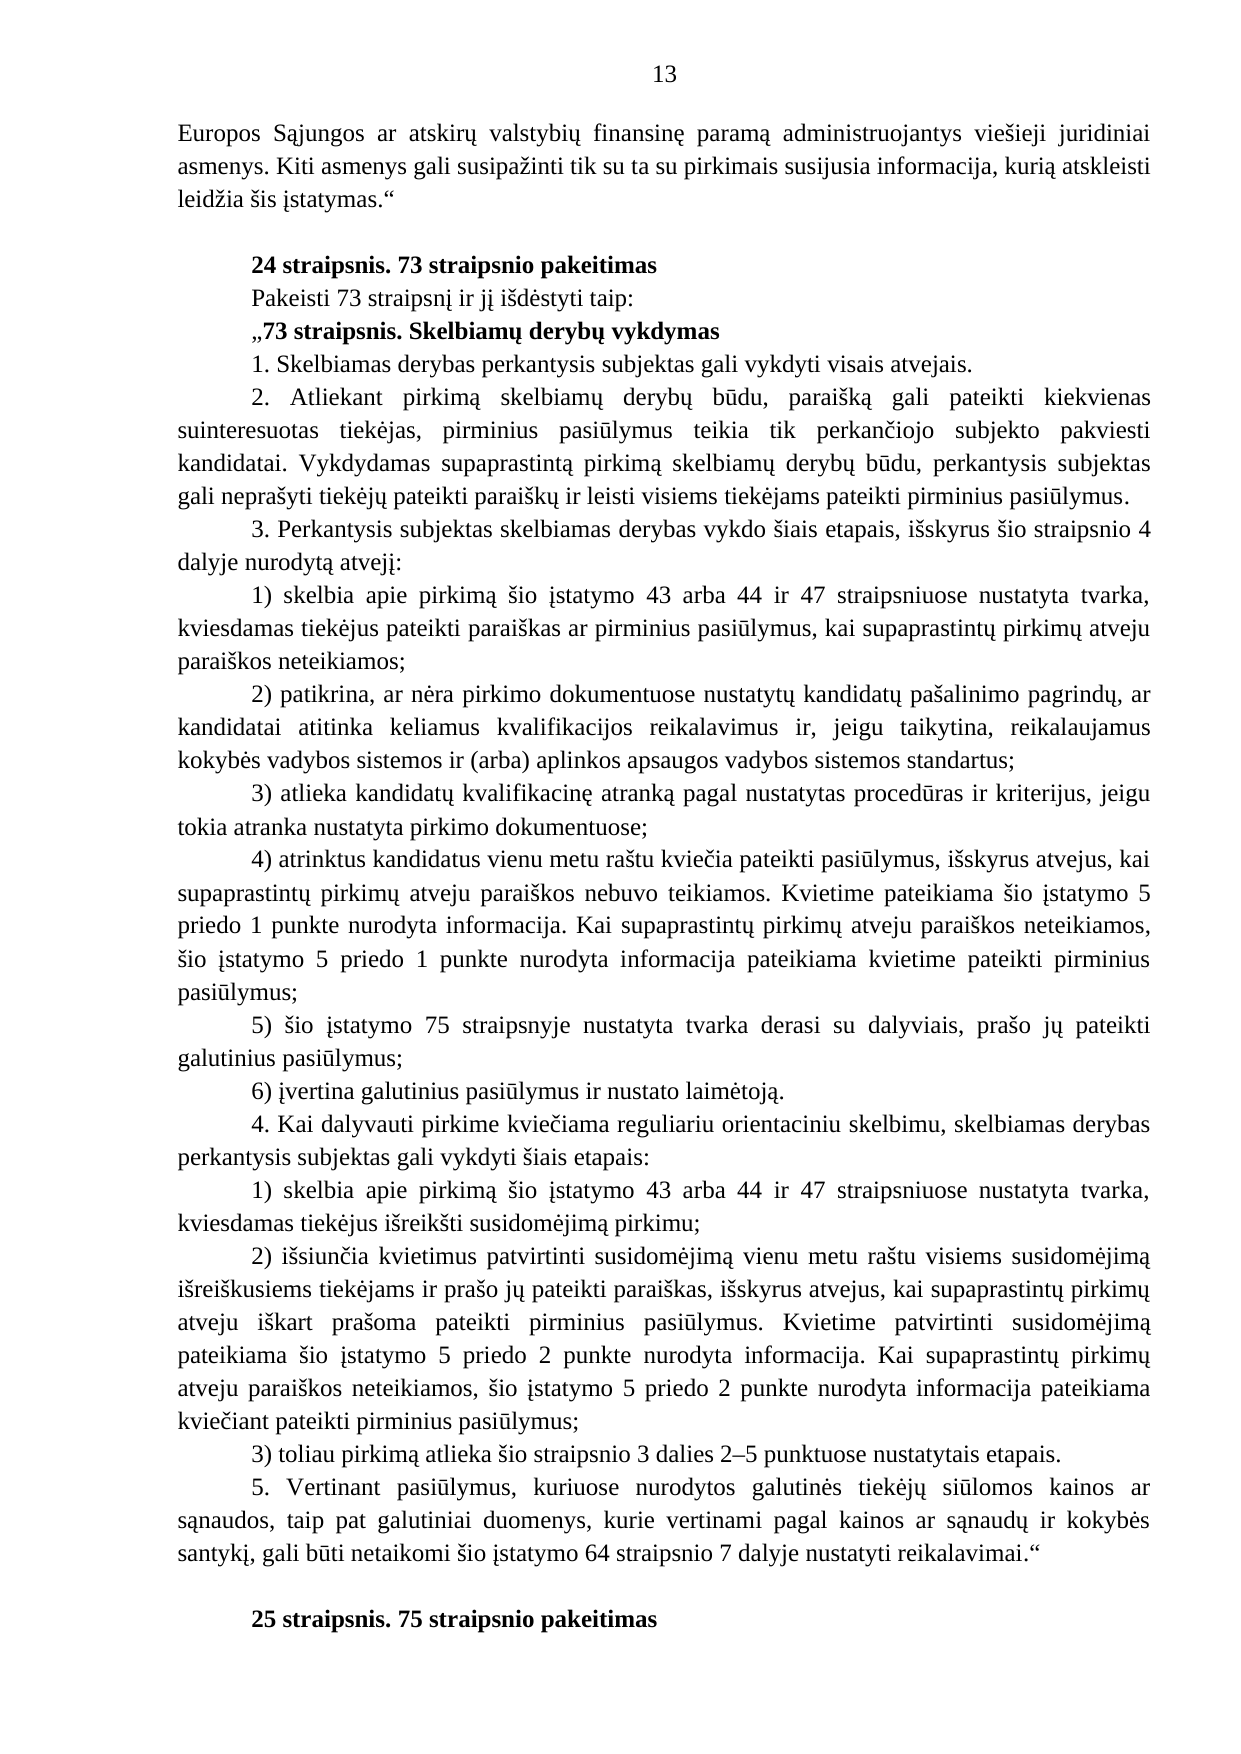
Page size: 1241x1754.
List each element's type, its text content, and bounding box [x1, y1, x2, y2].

text 2. Atliekant pirkimą skelbiamų derybų būdu, paraišką gali pateikti kiekvienas suinteresuotas tiekėjas, pirminius pasiūlymus teikia tik perkančiojo subjekto pakviesti kandidatai. Vykdydamas supaprastintą pirkimą skelbiamų derybų būdu, perkantysis subjektas gali neprašyti tiekėjų pateikti paraiškų ir leisti visiems tiekėjams pateikti pirminius pasiūlymus. [177, 382, 1152, 510]
text 2) patikrina, ar nėra pirkimo dokumentuose nustatytų kandidatų pašalinimo pagrindų, ar kandidatai atitinka keliamus kvalifikacijos reikalavimus ir, jeigu taikytina, reikalaujamus kokybės vadybos sistemos ir (arba) aplinkos apsaugos vadybos sistemos standartus; [177, 679, 1152, 774]
text Pakeisti 73 straipsnį ir jį išdėstyti taip: [177, 283, 1152, 312]
text 6) įvertina galutinius pasiūlymus ir nustato laimėtoją. [177, 1076, 1152, 1104]
text 3) toliau pirkimą atlieka šio straipsnio 3 dalies 2–5 punktuose nustatytais etapais. [177, 1439, 1152, 1468]
text 2) išsiunčia kvietimus patvirtinti susidomėjimą vienu metu raštu visiems susidomėjimą išreiškusiems tiekėjams ir prašo jų pateikti paraiškas, išskyrus atvejus, kai supaprastintų pirkimų atveju iškart prašoma pateikti pirminius pasiūlymus. Kvietime patvirtinti susidomėjimą pateikiama šio įstatymo 5 priedo 2 punkte nurodyta informacija. Kai supaprastintų pirkimų atveju paraiškos neteikiamos, šio įstatymo 5 priedo 2 punkte nurodyta informacija pateikiama kviečiant pateikti pirminius pasiūlymus; [177, 1241, 1152, 1435]
text „73 straipsnis. Skelbiamų derybų vykdymas [177, 316, 1152, 345]
text 24 straipsnis. 73 straipsnio pakeitimas [177, 250, 1152, 279]
text 4. Kai dalyvauti pirkime kviečiama reguliariu orientaciniu skelbimu, skelbiamas derybas perkantysis subjektas gali vykdyti šiais etapais: [177, 1109, 1152, 1171]
text 1) skelbia apie pirkimą šio įstatymo 43 arba 44 ir 47 straipsniuose nustatyta tvarka, kviesdamas tiekėjus išreikšti susidomėjimą pirkimu; [177, 1175, 1152, 1237]
text 1) skelbia apie pirkimą šio įstatymo 43 arba 44 ir 47 straipsniuose nustatyta tvarka, kviesdamas tiekėjus pateikti paraiškas ar pirminius pasiūlymus, kai supaprastintų pirkimų atveju paraiškos neteikiamos; [177, 580, 1152, 675]
text 1. Skelbiamas derybas perkantysis subjektas gali vykdyti visais atvejais. [177, 349, 1152, 378]
text 5. Vertinant pasiūlymus, kuriuose nurodytos galutinės tiekėjų siūlomos kainos ar sąnaudos, taip pat galutiniai duomenys, kurie vertinami pagal kainos ar sąnaudų ir kokybės santykį, gali būti netaikomi šio įstatymo 64 straipsnio 7 dalyje nustatyti reikalavimai.“ [177, 1472, 1152, 1567]
text 3. Perkantysis subjektas skelbiamas derybas vykdo šiais etapais, išskyrus šio straipsnio 4 dalyje nurodytą atvejį: [177, 514, 1152, 576]
text 5) šio įstatymo 75 straipsnyje nustatyta tvarka derasi su dalyviais, prašo jų pateikti galutinius pasiūlymus; [177, 1010, 1152, 1071]
text 4) atrinktus kandidatus vienu metu raštu kviečia pateikti pasiūlymus, išskyrus atvejus, kai supaprastintų pirkimų atveju paraiškos nebuvo teikiamos. Kvietime pateikiama šio įstatymo 5 priedo 1 punkte nurodyta informacija. Kai supaprastintų pirkimų atveju paraiškos neteikiamos, šio įstatymo 5 priedo 1 punkte nurodyta informacija pateikiama kvietime pateikti pirminius pasiūlymus; [177, 844, 1152, 1005]
text 25 straipsnis. 75 straipsnio pakeitimas [177, 1604, 1152, 1633]
text 3) atlieka kandidatų kvalifikacinę atranką pagal nustatytas procedūras ir kriterijus, jeigu tokia atranka nustatyta pirkimo dokumentuose; [177, 778, 1152, 840]
text Europos Sąjungos ar atskirų valstybių finansinę paramą administruojantys viešieji juridiniai asmenys. Kiti asmenys gali susipažinti tik su ta su pirkimais susijusia informacija, kurią atskleisti leidžia šis įstatymas.“ [177, 118, 1152, 213]
